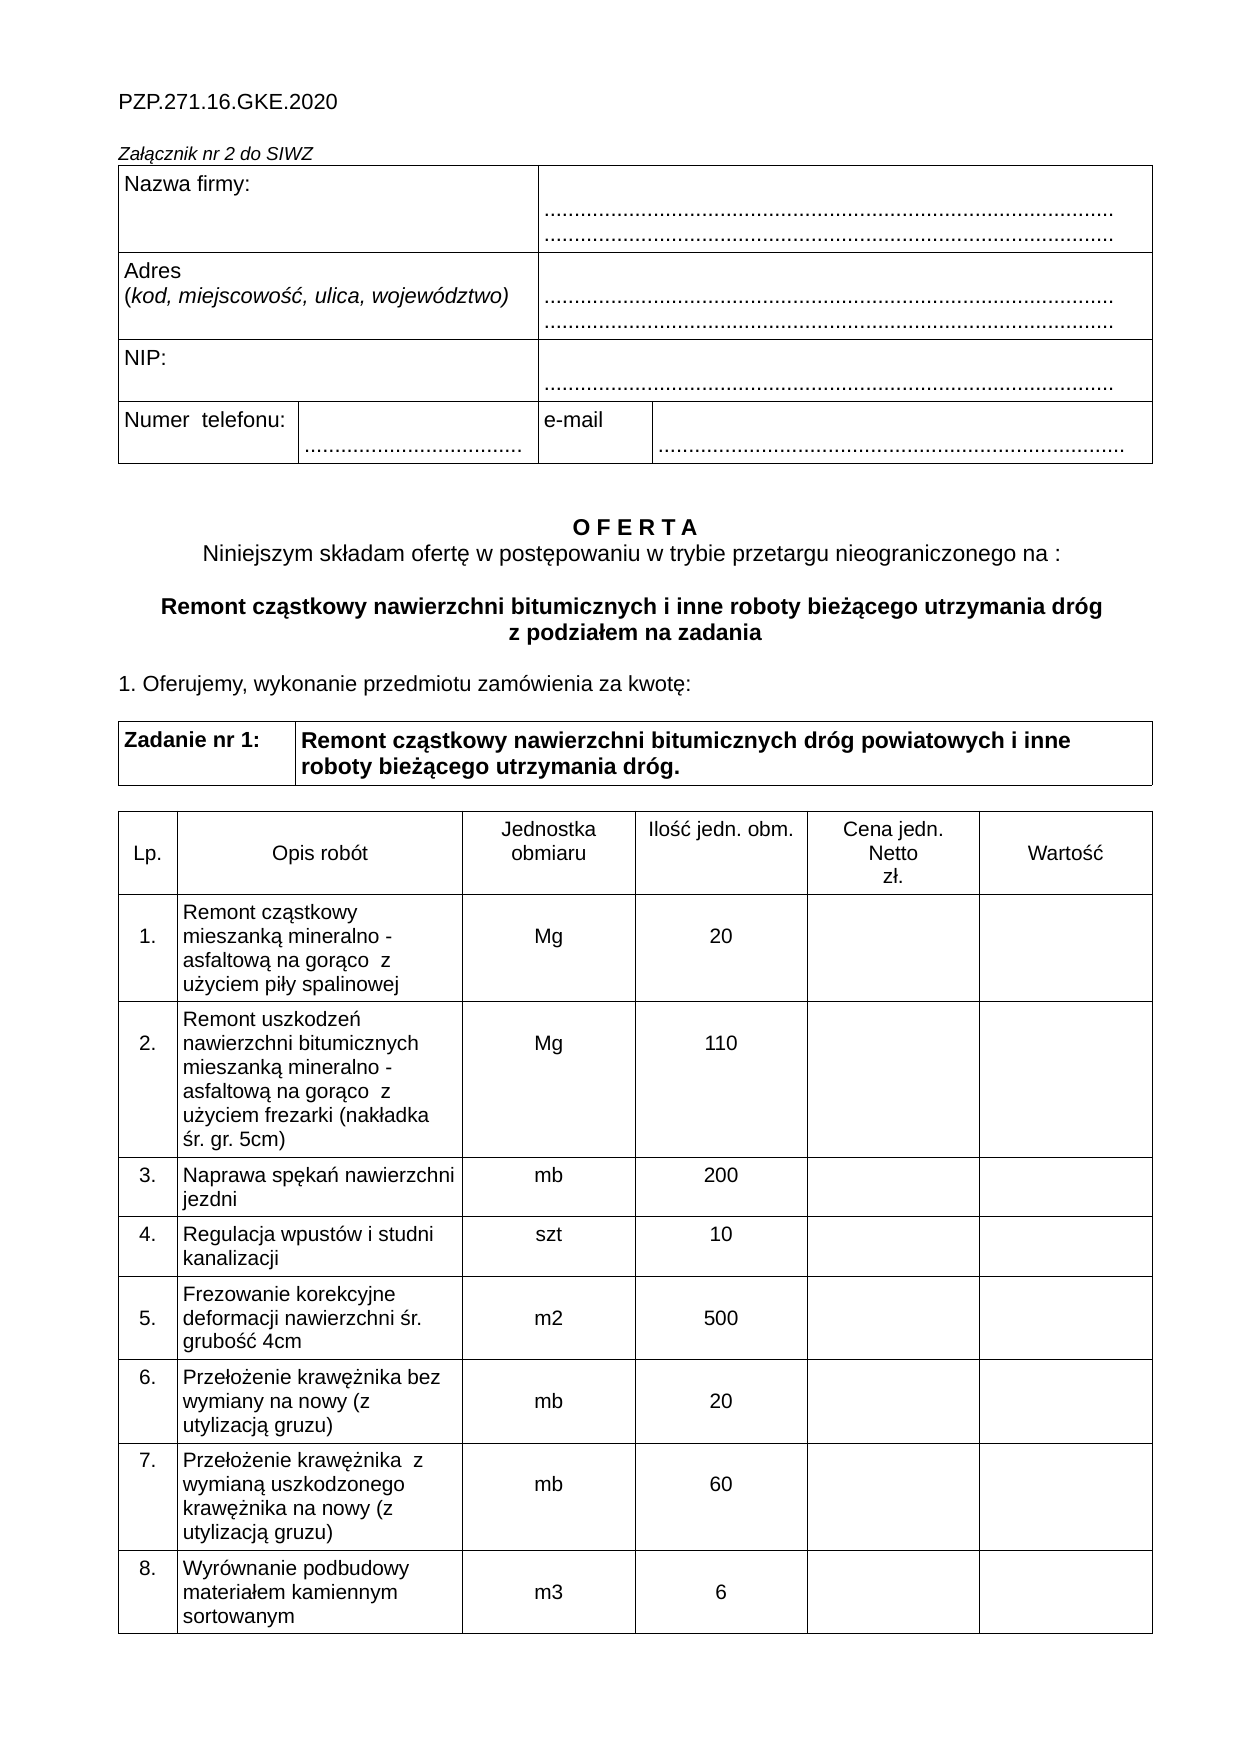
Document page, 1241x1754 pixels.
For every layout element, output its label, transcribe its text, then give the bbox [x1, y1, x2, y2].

table_header Lp. [119, 812, 177, 894]
table_cell [808, 895, 979, 1001]
table_cell 6. [119, 1360, 177, 1442]
table_cell .................................... [299, 402, 538, 463]
table_header Wartość [980, 812, 1152, 894]
table_header Remont cząstkowy nawierzchni bitumicznych dróg powiatowych i inne roboty bieżącego utrzymania dróg. [296, 722, 1152, 785]
table_cell 2. [119, 1002, 177, 1157]
table_cell Remont cząstkowy mieszanką mineralno - asfaltową na gorąco z użyciem piły spalinowej [178, 895, 462, 1001]
table_cell szt [463, 1217, 635, 1276]
table_cell 7. [119, 1444, 177, 1550]
text Niniejszym składam ofertę w postępowaniu w trybie przetargu nieograniczonego na : [118, 540, 1152, 566]
table_cell Numer telefonu: [119, 402, 298, 463]
table_cell [808, 1158, 979, 1216]
table_cell [980, 1158, 1152, 1216]
table_cell .............................................................................................. [539, 340, 1152, 401]
table_cell mb [463, 1444, 635, 1550]
table_cell Przełożenie krawężnika z wymianą uszkodzonego krawężnika na nowy (z utylizacją gruzu) [178, 1444, 462, 1550]
table_cell [980, 1277, 1152, 1359]
table_header Jednostka obmiaru [463, 812, 635, 894]
table_cell NIP: [119, 340, 538, 401]
table_header Nazwa firmy: [119, 166, 538, 252]
table_cell 200 [636, 1158, 807, 1216]
table_cell mb [463, 1158, 635, 1216]
text Załącznik nr 2 do SIWZ [118, 143, 1152, 165]
table_cell Przełożenie krawężnika bez wymiany na nowy (z utylizacją gruzu) [178, 1360, 462, 1442]
table_cell 60 [636, 1444, 807, 1550]
table_cell 4. [119, 1217, 177, 1276]
table_cell Frezowanie korekcyjne deformacji nawierzchni śr. grubość 4cm [178, 1277, 462, 1359]
table_cell [980, 1551, 1152, 1633]
table_cell Remont uszkodzeń nawierzchni bitumicznych mieszanką mineralno - asfaltową na gorąco z użyciem frezarki (nakładka śr. gr. 5cm) [178, 1002, 462, 1157]
table_cell 5. [119, 1277, 177, 1359]
table_cell [808, 1002, 979, 1157]
table_cell 8. [119, 1551, 177, 1633]
table_cell Mg [463, 895, 635, 1001]
table_cell [808, 1217, 979, 1276]
table_cell 10 [636, 1217, 807, 1276]
table_header Opis robót [178, 812, 462, 894]
table_cell 500 [636, 1277, 807, 1359]
table_cell [980, 1217, 1152, 1276]
table_cell [980, 1444, 1152, 1550]
table_cell [808, 1360, 979, 1442]
text 1. Oferujemy, wykonanie przedmiotu zamówienia za kwotę: [118, 671, 1152, 696]
table_cell 20 [636, 895, 807, 1001]
table_cell Adres (kod, miejscowość, ulica, województwo) [119, 253, 538, 339]
table_header Remont cząstkowy nawierzchni bitumicznych i inne roboty bieżącego utrzymania dróg z podziałem na zadania [118, 593, 1152, 645]
table_cell .............................................................................................. .............................................................................................. [539, 253, 1152, 339]
table_cell Mg [463, 1002, 635, 1157]
table_cell 3. [119, 1158, 177, 1216]
table_cell m3 [463, 1551, 635, 1633]
table_cell Regulacja wpustów i studni kanalizacji [178, 1217, 462, 1276]
table_cell [808, 1551, 979, 1633]
table_cell [808, 1277, 979, 1359]
table_cell 20 [636, 1360, 807, 1442]
table_header .............................................................................................. .............................................................................................. [539, 166, 1152, 252]
table_cell Naprawa spękań nawierzchni jezdni [178, 1158, 462, 1216]
table_cell 6 [636, 1551, 807, 1633]
table_cell mb [463, 1360, 635, 1442]
table_cell [980, 1002, 1152, 1157]
table_cell 1. [119, 895, 177, 1001]
table_cell 110 [636, 1002, 807, 1157]
table_cell [980, 1360, 1152, 1442]
text O F E R T A [118, 513, 1152, 540]
table_cell e-mail [539, 402, 652, 463]
table_cell Wyrównanie podbudowy materiałem kamiennym sortowanym [178, 1551, 462, 1633]
table_header Ilość jedn. obm. [636, 812, 807, 894]
table_cell m2 [463, 1277, 635, 1359]
table_cell ............................................................................. [653, 402, 1152, 463]
table_header Zadanie nr 1: [119, 722, 295, 785]
table_header Cena jedn. Netto zł. [808, 812, 979, 894]
table_cell [808, 1444, 979, 1550]
table_cell [980, 895, 1152, 1001]
